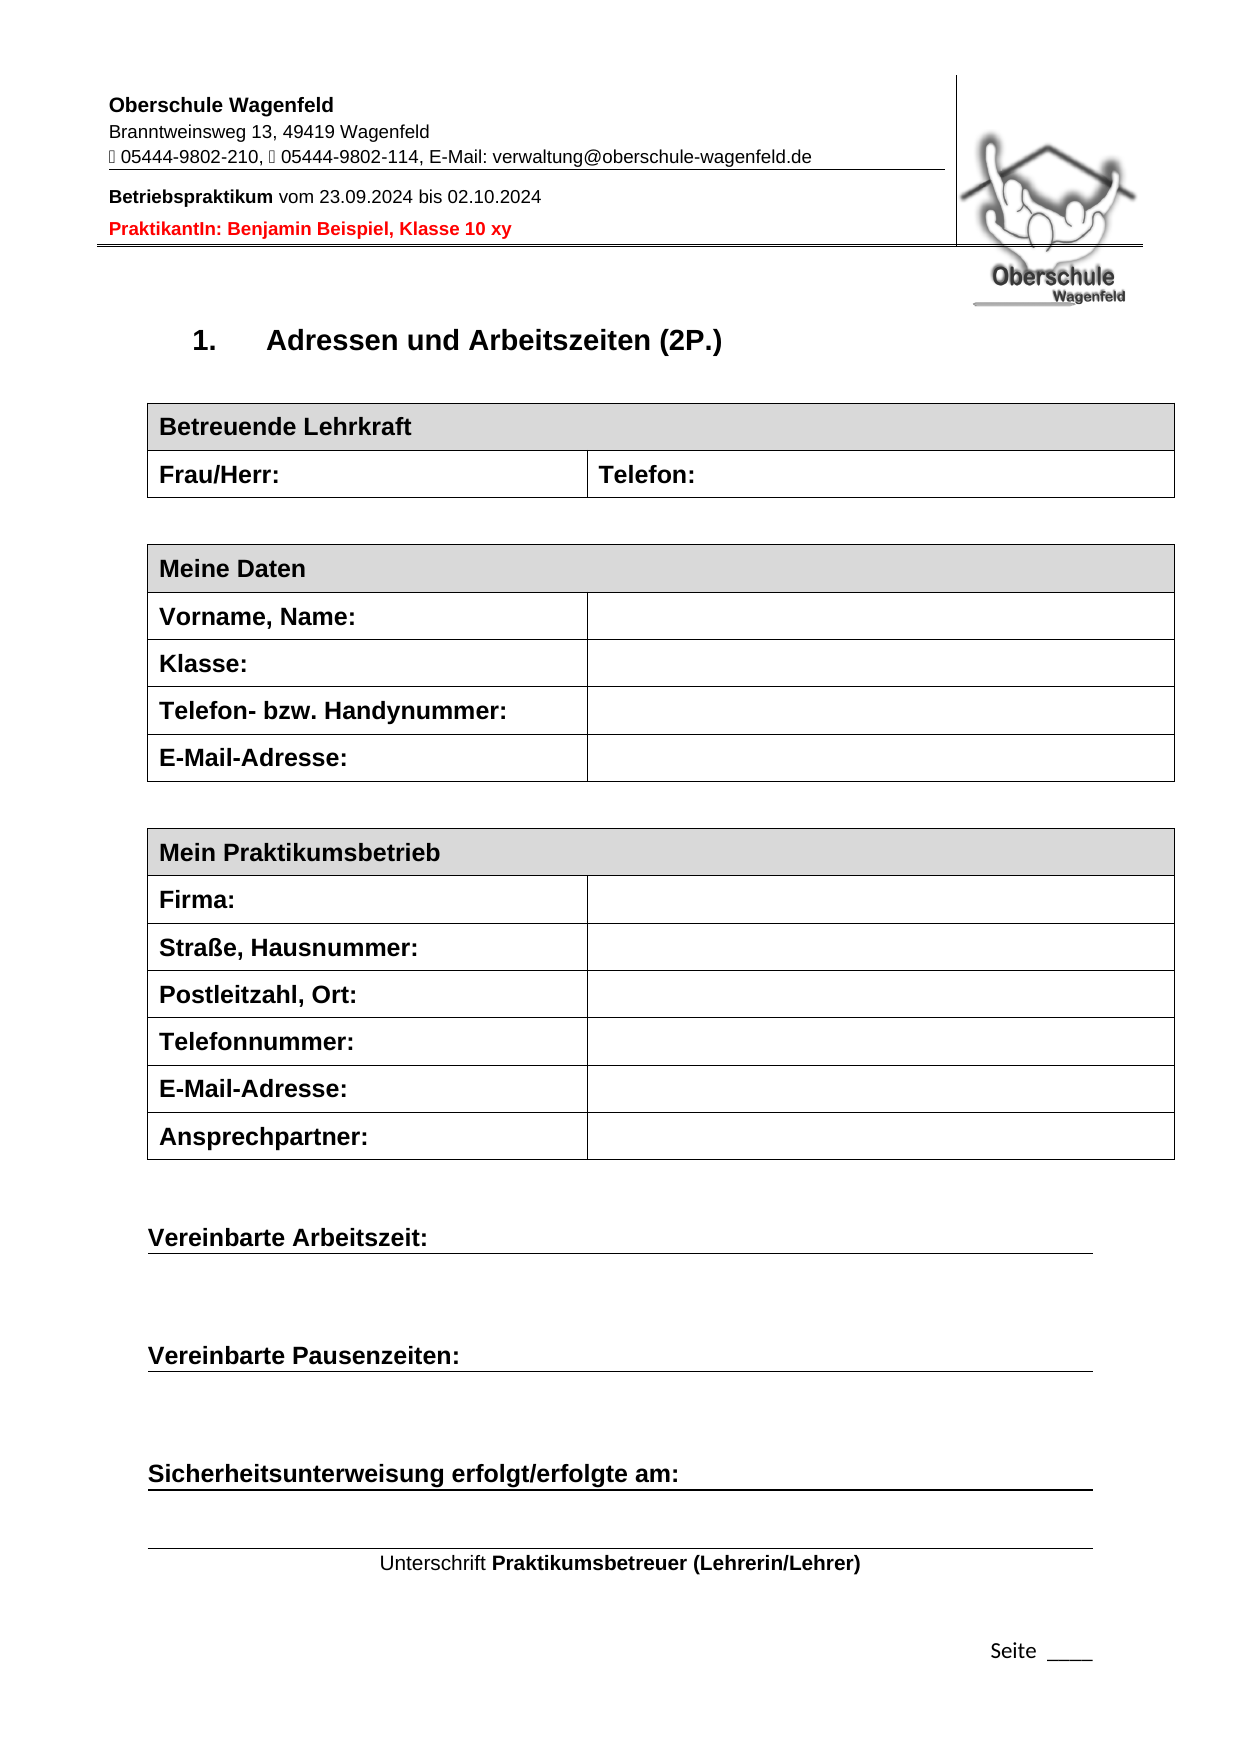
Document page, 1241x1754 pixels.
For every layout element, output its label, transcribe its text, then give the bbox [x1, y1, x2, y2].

table_cell [588, 924, 1174, 970]
table_header Betreuende Lehrkraft [148, 404, 1174, 450]
table_cell Telefonnummer: [148, 1018, 587, 1064]
table_cell Meine Daten [148, 545, 1174, 592]
table_cell [588, 1018, 1174, 1064]
table_cell [588, 687, 1174, 733]
table_cell [588, 971, 1174, 1017]
table_cell Klasse: [148, 640, 587, 686]
table_cell Vorname, Name: [148, 593, 587, 639]
text Vereinbarte Arbeitszeit: [148, 1222, 1093, 1253]
text Vereinbarte Pausenzeiten: [148, 1341, 1093, 1371]
table_cell Mein Praktikumsbetrieb [148, 829, 1174, 875]
table_cell Postleitzahl, Ort: [148, 971, 587, 1017]
text Unterschrift Praktikumsbetreuer (Lehrerin/Lehrer) [148, 1549, 1093, 1575]
table_cell Ansprechpartner: [148, 1113, 587, 1159]
table_cell [587, 498, 1174, 544]
table_cell [588, 593, 1174, 639]
table_cell E-Mail-Adresse: [148, 735, 587, 781]
table_cell Firma: [148, 876, 587, 923]
table_cell [588, 876, 1174, 923]
text Sicherheitsunterweisung erfolgt/erfolgte am: [148, 1459, 1093, 1489]
table_cell [148, 498, 587, 544]
table_cell E-Mail-Adresse: [148, 1066, 587, 1112]
table_cell [587, 782, 1174, 828]
list Adressen und Arbeitszeiten (2P.) [192, 323, 1093, 356]
table_cell Frau/Herr: [148, 451, 587, 497]
table_cell [148, 782, 587, 828]
table_cell Telefon- bzw. Handynummer: [148, 687, 587, 733]
table_cell Straße, Hausnummer: [148, 924, 587, 970]
table_cell [588, 735, 1174, 781]
table_cell Telefon: [588, 451, 1174, 497]
table_cell [588, 640, 1174, 686]
table_cell [588, 1113, 1174, 1159]
table_cell [588, 1066, 1174, 1112]
